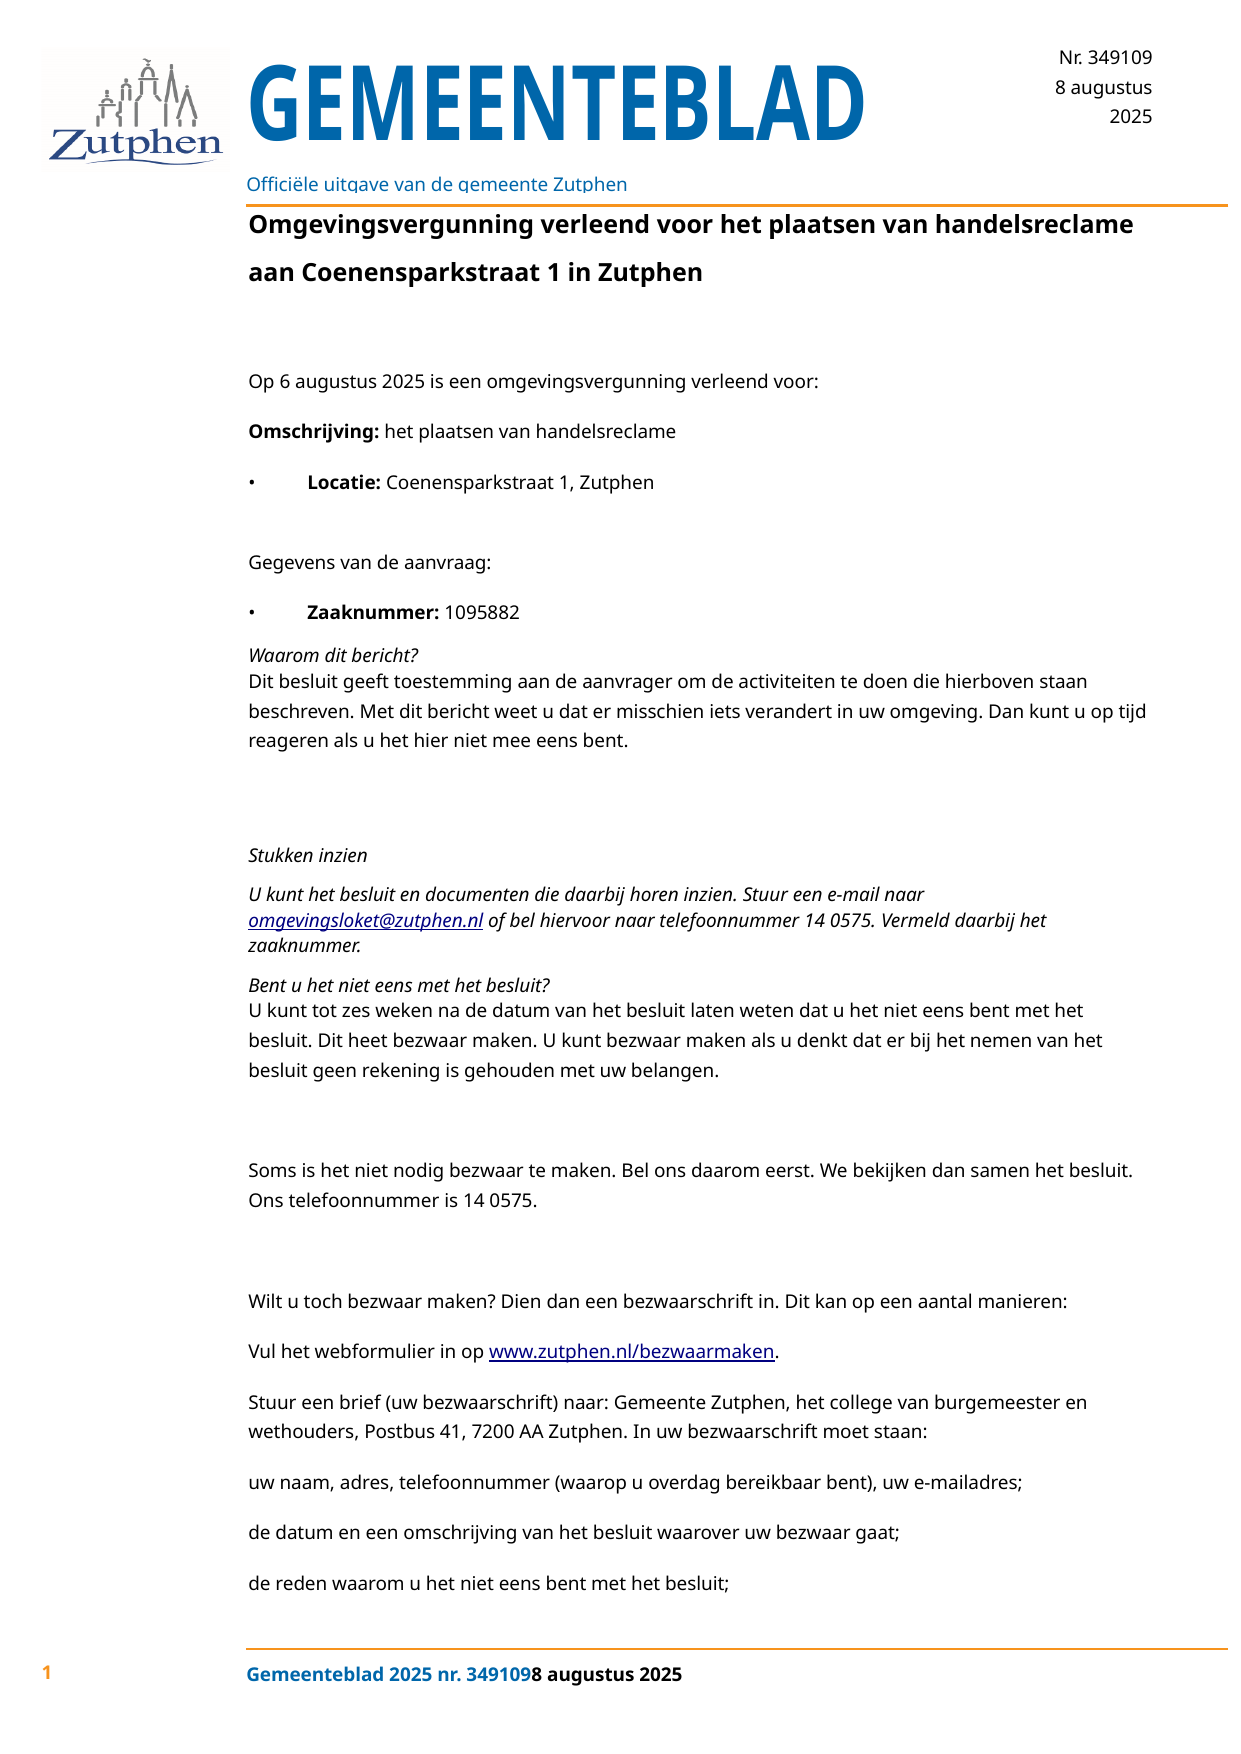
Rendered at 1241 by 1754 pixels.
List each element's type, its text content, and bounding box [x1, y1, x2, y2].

text Omgevingsvergunning verleend voor het plaatsen van handelsreclame aan Coenensparkstraat 1 in Zutphen [248, 207, 1152, 288]
text uw naam, adres, telefoonnummer (waarop u overdag bereikbaar bent), uw e-mailadres; [248, 1469, 1152, 1495]
list Locatie: Coenensparkstraat 1, Zutphen [248, 469, 1152, 495]
text U kunt het besluit en documenten die daarbij horen inzien. Stuur een e-mail naar omgevingsloket@zutphen.nl of bel hiervoor naar telefoonnummer 14 0575. Vermeld daarbij het zaaknummer. [248, 881, 1152, 958]
text Stukken inzien [248, 842, 1152, 868]
text de datum en een omschrijving van het besluit waarover uw bezwaar gaat; [248, 1519, 1152, 1545]
text Op 6 augustus 2025 is een omgevingsvergunning verleend voor: [248, 368, 1152, 394]
picture [41, 47, 231, 172]
text Waarom dit bericht? [248, 643, 1152, 668]
text Omschrijving: het plaatsen van handelsreclame [248, 419, 1152, 444]
text Dit besluit geeft toestemming aan de aanvrager om de activiteiten te doen die hierboven staan beschreven. Met dit bericht weet u dat er misschien iets verandert in uw omgeving. Dan kunt u op tijd reageren als u het hier niet mee eens bent. [248, 668, 1152, 753]
text Bent u het niet eens met het besluit? [248, 972, 1152, 998]
text Gegevens van de aanvraag: [248, 549, 1152, 575]
text Stuur een brief (uw bezwaarschrift) naar: Gemeente Zutphen, het college van burgemeester en wethouders, Postbus 41, 7200 AA Zutphen. In uw bezwaarschrift moet staan: [248, 1389, 1152, 1444]
text Soms is het niet nodig bezwaar te maken. Bel ons daarom eerst. We bekijken dan samen het besluit. Ons telefoonnummer is 14 0575. [248, 1158, 1152, 1213]
text Vul het webformulier in op www.zutphen.nl/bezwaarmaken. [248, 1338, 1152, 1364]
text U kunt tot zes weken na de datum van het besluit laten weten dat u het niet eens bent met het besluit. Dit heet bezwaar maken. U kunt bezwaar maken als u denkt dat er bij het nemen van het besluit geen rekening is gehouden met uw belangen. [248, 998, 1152, 1083]
list Zaaknummer: 1095882 [248, 599, 1152, 625]
text de reden waarom u het niet eens bent met het besluit; [248, 1570, 1152, 1596]
text Wilt u toch bezwaar maken? Dien dan een bezwaarschrift in. Dit kan op een aantal manieren: [248, 1288, 1152, 1314]
